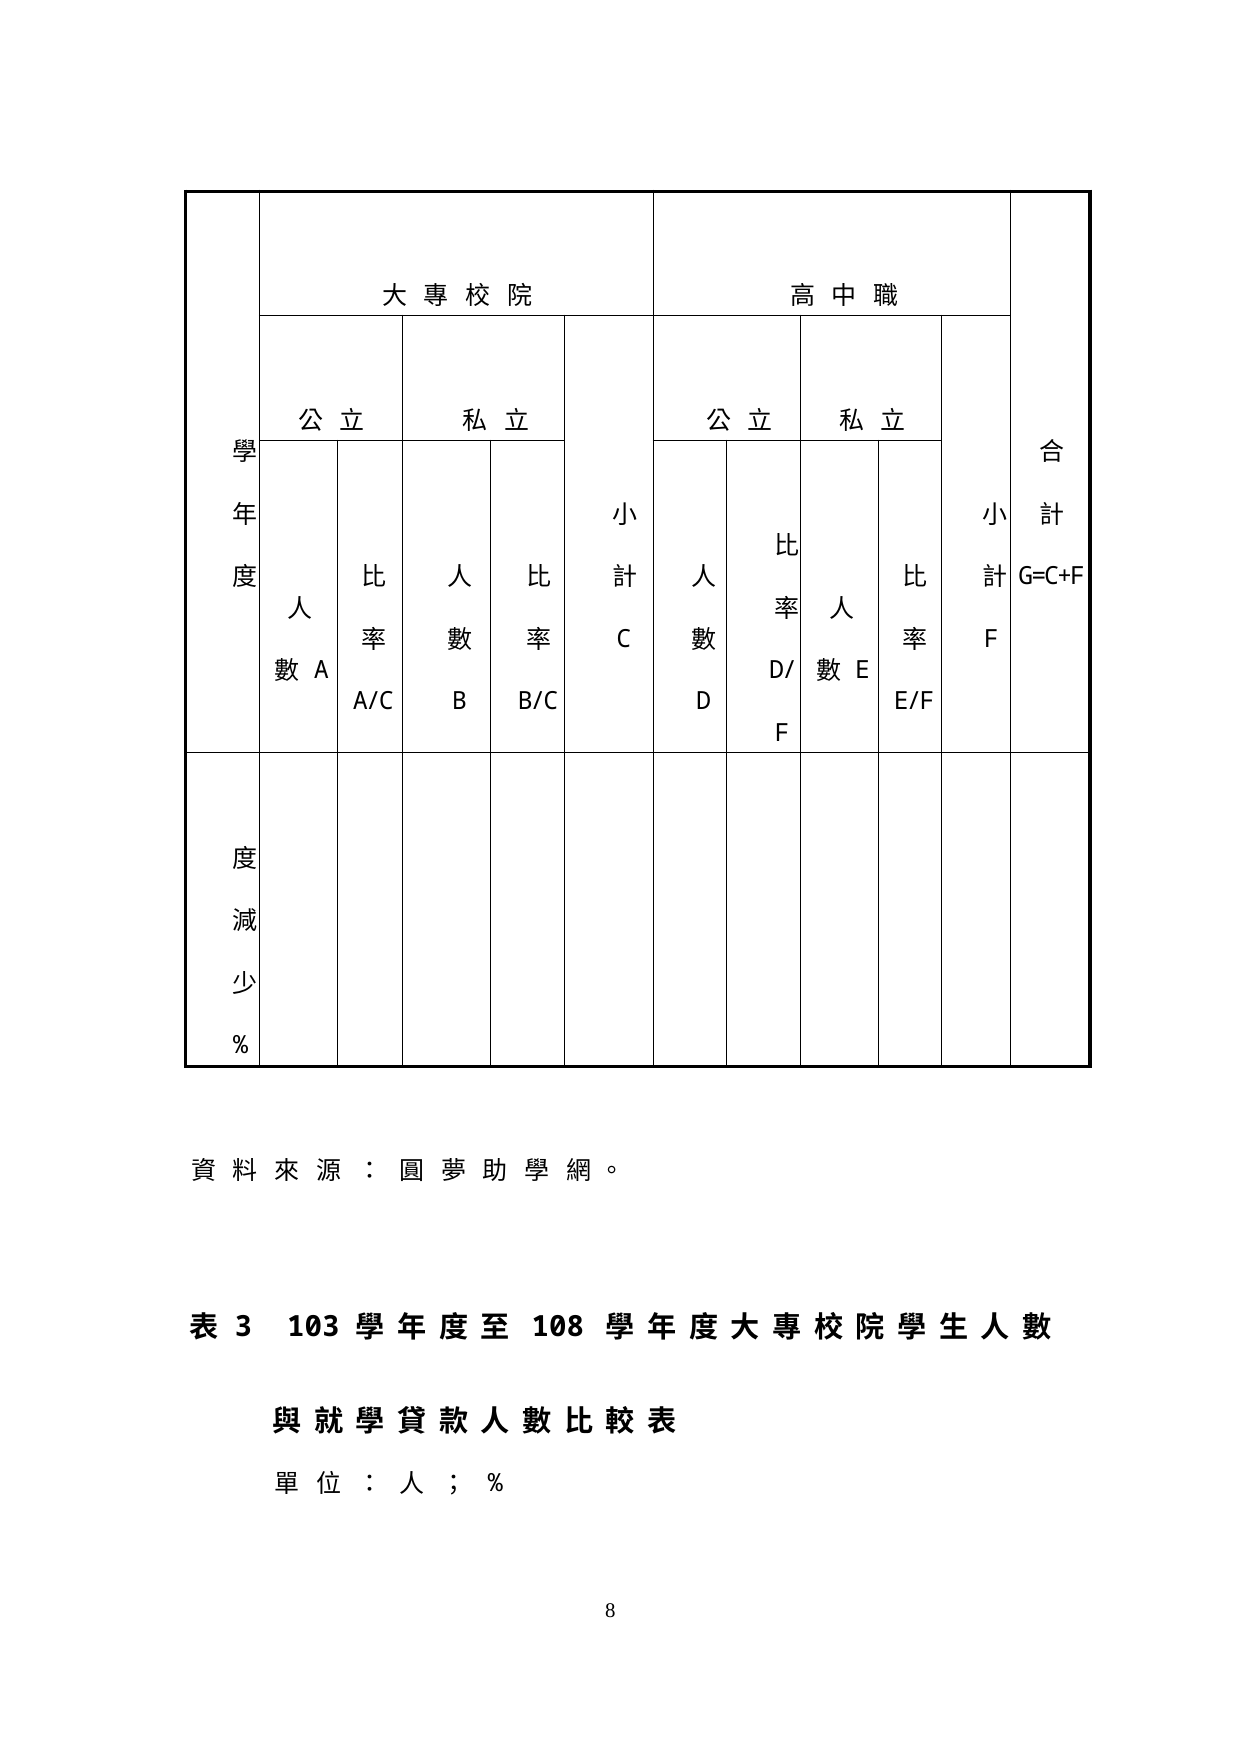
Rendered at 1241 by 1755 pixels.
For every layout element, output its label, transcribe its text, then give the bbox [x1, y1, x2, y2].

table_cell 人數E [801, 441, 878, 752]
table_header 高中職 [654, 193, 1010, 314]
table_cell [565, 753, 653, 1064]
table_cell - [491, 753, 564, 1064]
table_cell 比率E/F [879, 441, 941, 752]
table_cell 公立 [654, 316, 800, 439]
text 資料來源：圓夢助學網。 [183, 1127, 1058, 1189]
table_cell [403, 753, 490, 1064]
table_cell 私立 [403, 316, 564, 439]
table_cell 小計F [942, 316, 1010, 752]
table_cell 小計C [565, 316, 653, 752]
text 表3 103學年度至108學年度大專校院學生人數與就學貸款人數比較表 單位：人；% [183, 1252, 1058, 1502]
table_cell [260, 753, 337, 1064]
table_cell 比率A/C [338, 441, 402, 752]
table_cell [654, 753, 726, 1064]
table_cell - [727, 753, 800, 1064]
table_cell 人數B [403, 441, 490, 752]
table_cell 比率B/C [491, 441, 564, 752]
table_cell [801, 753, 878, 1064]
table_cell 人數A [260, 441, 337, 752]
table_cell 人數D [654, 441, 726, 752]
table_cell 公立 [260, 316, 402, 439]
table_cell 度減少% [187, 753, 259, 1064]
table_cell - [879, 753, 941, 1064]
table_cell 比率D/F [727, 441, 800, 752]
table_cell - [338, 753, 402, 1064]
table_cell [1011, 753, 1088, 1064]
table_cell 私立 [801, 316, 941, 439]
table_cell [942, 753, 1010, 1064]
table_header 大專校院 [260, 193, 653, 314]
table_header 學年度 [187, 193, 259, 752]
table_header 合計G=C+F [1011, 193, 1088, 752]
